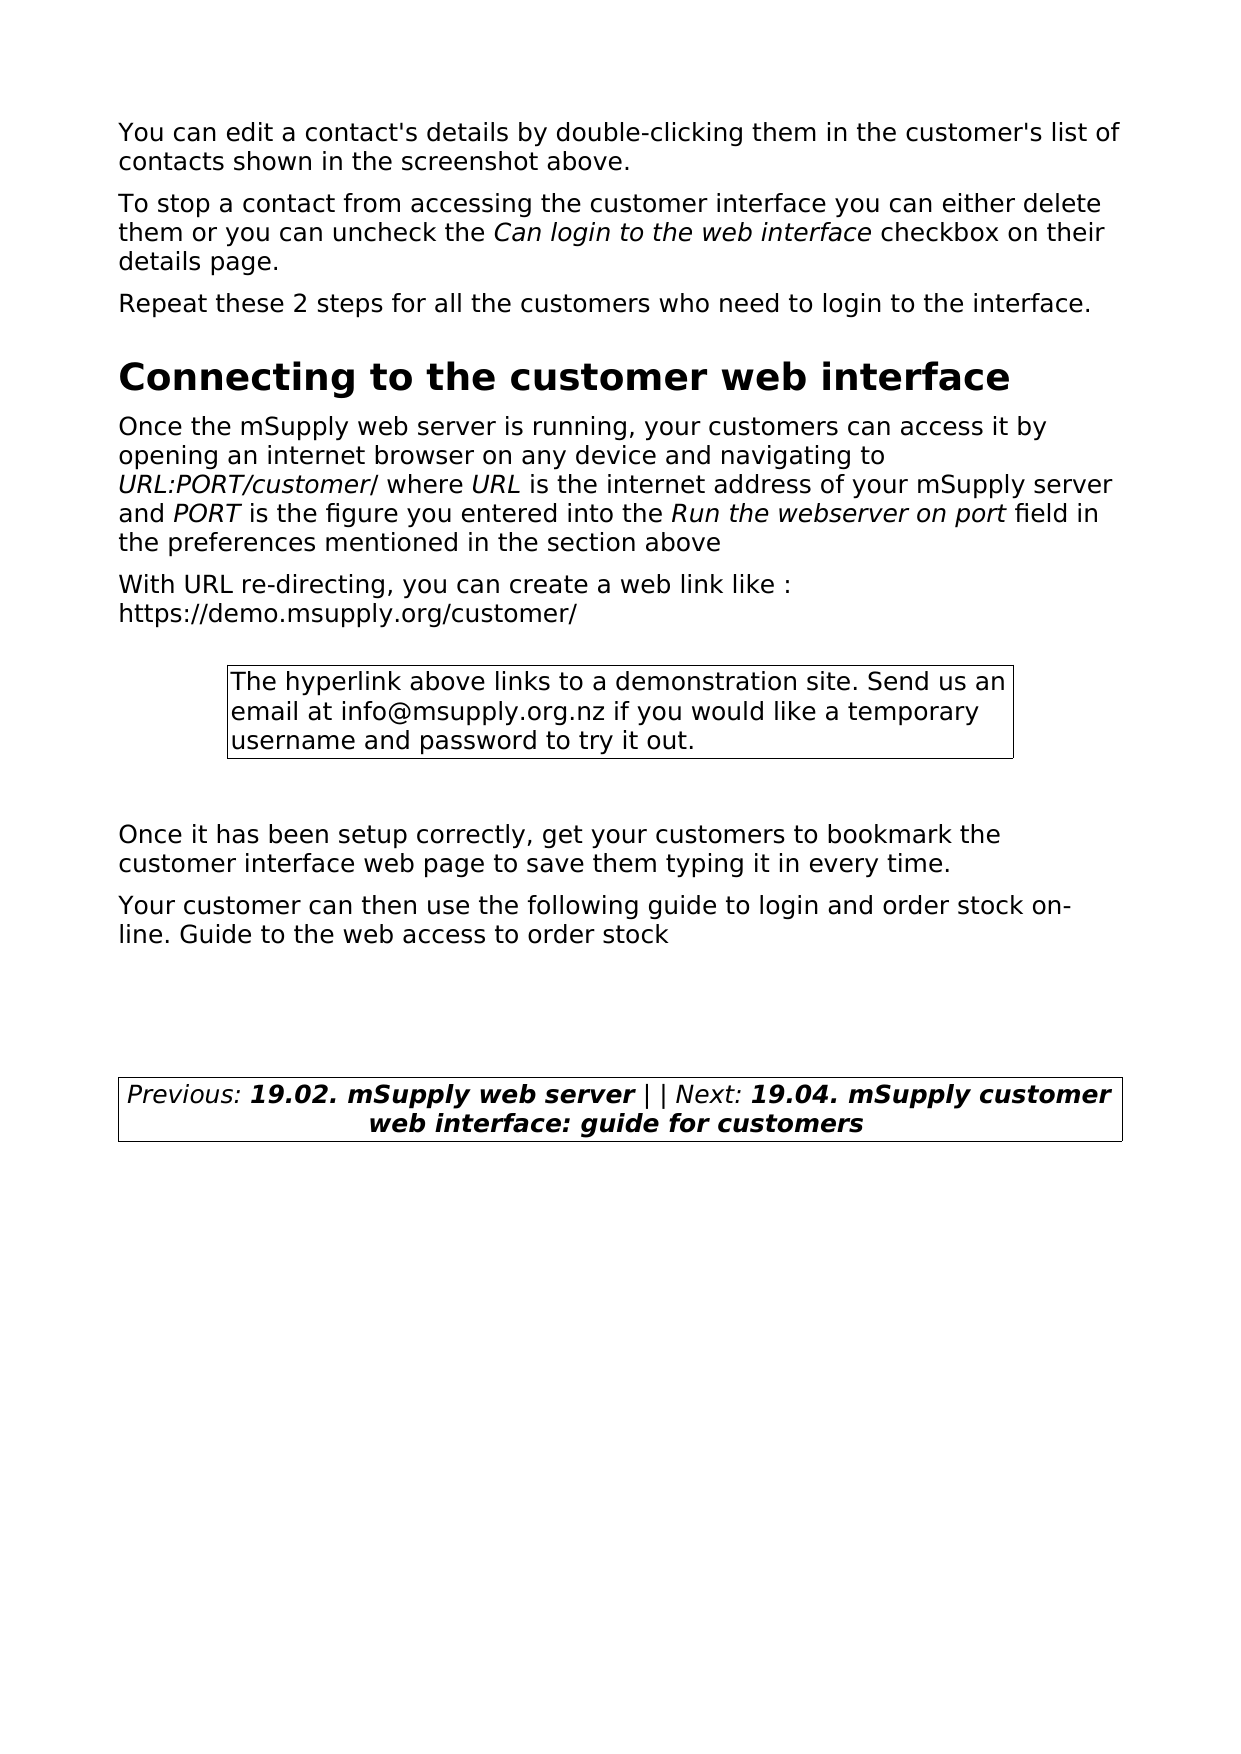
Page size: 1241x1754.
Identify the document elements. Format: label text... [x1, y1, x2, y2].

text Repeat these 2 steps for all the customers who need to login to the interface. [118, 289, 1122, 318]
text You can edit a contact's details by double-clicking them in the customer's list of contacts shown in the screenshot above. [118, 118, 1122, 176]
text Your customer can then use the following guide to login and order stock on-line. Guide to the web access to order stock [118, 891, 1122, 950]
text With URL re-directing, you can create a web link like : https://demo.msupply.org/customer/ [118, 570, 1122, 628]
text To stop a contact from accessing the customer interface you can either delete them or you can uncheck the Can login to the web interface checkbox on their details page. [118, 189, 1122, 276]
text Once the mSupply web server is running, your customers can access it by opening an internet browser on any device and navigating to URL:PORT/customer/ where URL is the internet address of your mSupply server and PORT is the figure you entered into the Run the webserver on port field in the preferences mentioned in the section above [118, 412, 1122, 558]
table_header Previous: 19.02. mSupply web server | | Next: 19.04. mSupply customer web interface: guide for customers [119, 1078, 1122, 1141]
text Once it has been setup correctly, get your customers to bookmark the customer interface web page to save them typing it in every time. [118, 821, 1122, 879]
subtitle Connecting to the customer web interface [118, 356, 1122, 399]
table_header The hyperlink above links to a demonstration site. Send us an email at info@msupply.org.nz if you would like a temporary username and password to try it out. [228, 666, 1013, 758]
